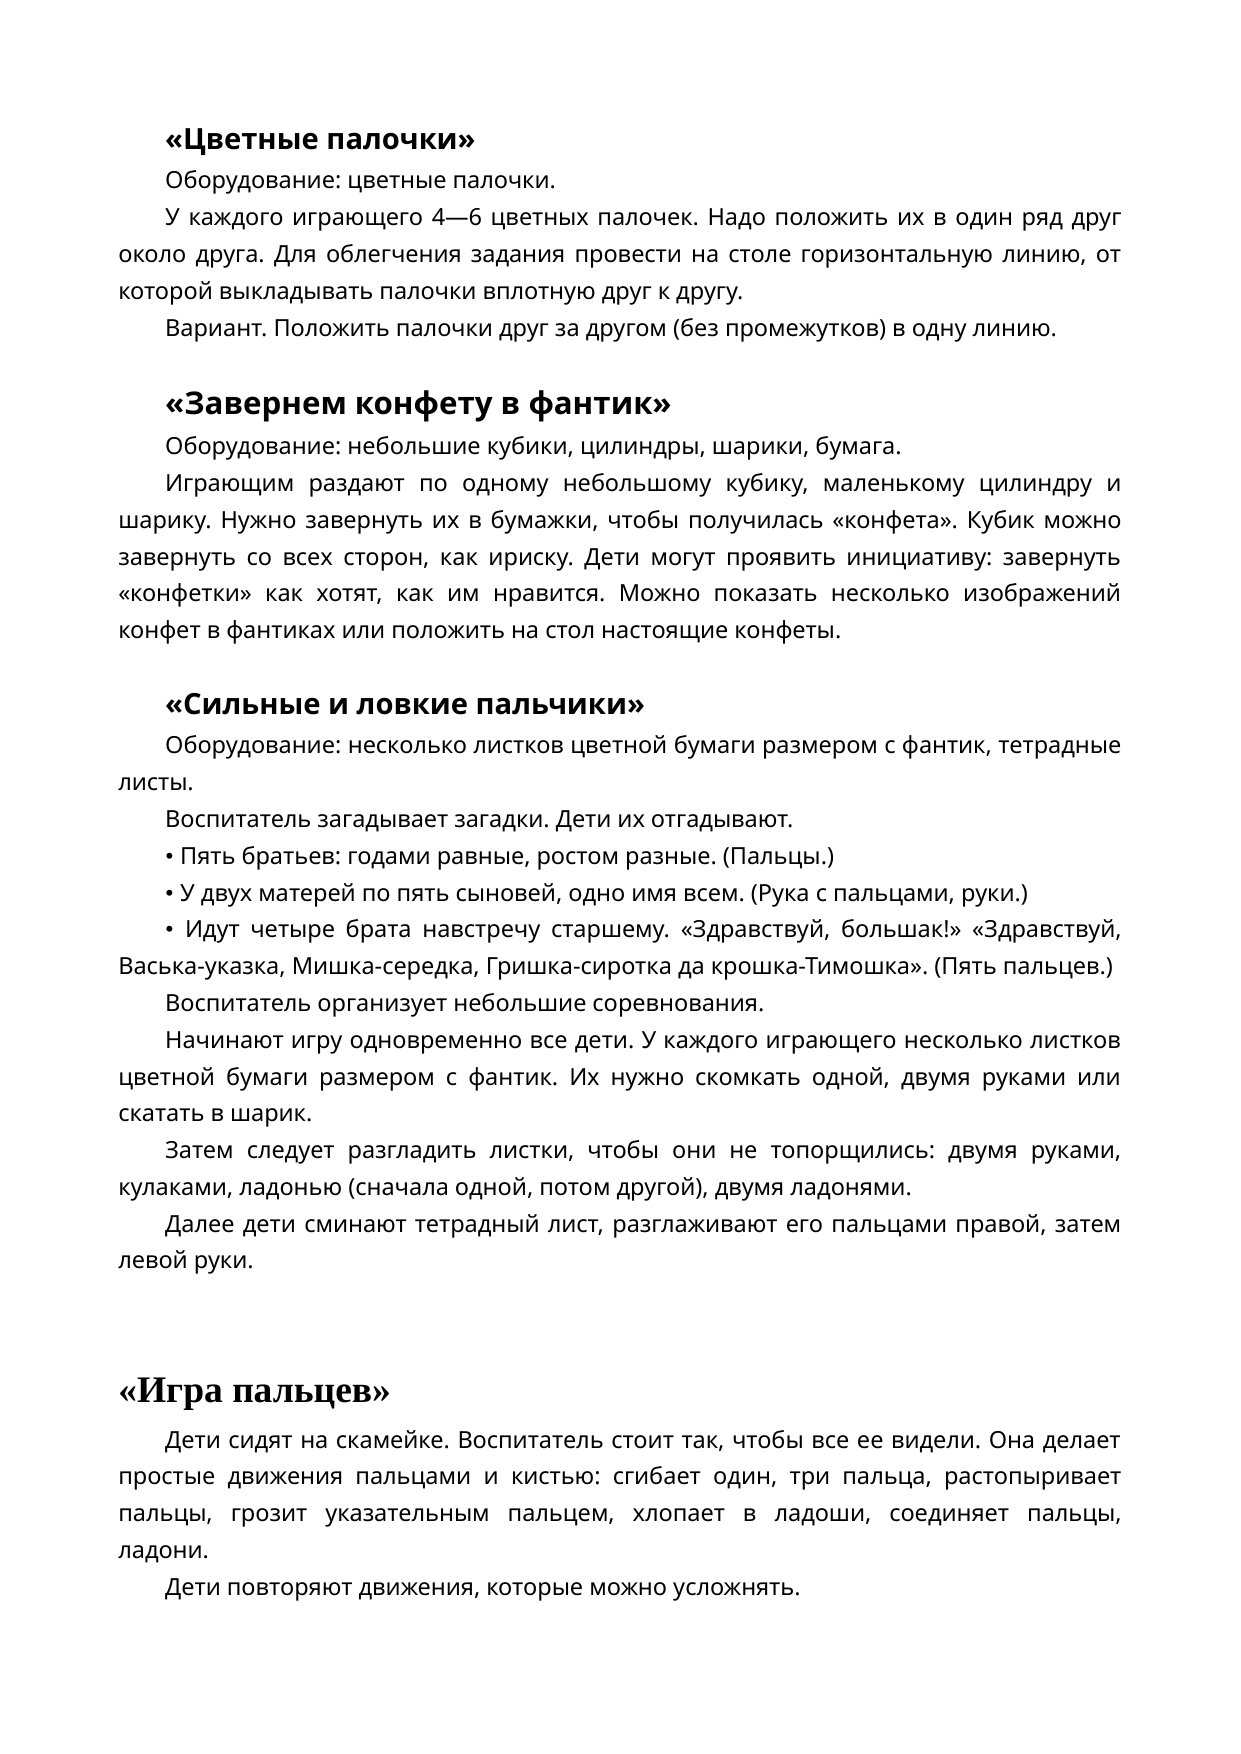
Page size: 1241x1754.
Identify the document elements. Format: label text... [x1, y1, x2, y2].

text Воспитатель загадывает загадки. Дети их отгадывают. [118, 802, 1122, 834]
text «Завернем конфету в фантик» [118, 381, 1122, 423]
text Воспитатель организует небольшие соревнования. [118, 986, 1122, 1018]
text Дети сидят на скамейке. Воспитатель стоит так, чтобы все ее видели. Она делает простые движения пальцами и кистью: сгибает один, три пальца, растопыривает пальцы, грозит указательным пальцем, хлопает в ладоши, соединяет пальцы, ладони. [118, 1423, 1122, 1565]
text Играющим раздают по одному небольшому кубику, маленькому цилиндру и шарику. Нужно завернуть их в бумажки, чтобы получилась «конфета». Кубик можно завернуть со всех сторон, как ириску. Дети могут проявить инициативу: завернуть «конфетки» как хотят, как им нравится. Можно показать несколько изображений конфет в фантиках или положить на стол настоящие конфеты. [118, 466, 1122, 645]
text • Пять братьев: годами равные, ростом разные. (Пальцы.) [118, 839, 1122, 871]
text Начинают игру одновременно все дети. У каждого играющего несколько листков цветной бумаги размером с фантик. Их нужно скомкать одной, двумя руками или скатать в шарик. [118, 1023, 1122, 1128]
text Оборудование: цветные палочки. [118, 164, 1122, 196]
text • Идут четыре брата навстречу старшему. «Здравствуй, большак!» «Здравствуй, Васька-указка, Мишка-середка, Гришка-сиротка да крошка-Тимошка». (Пять пальцев.) [118, 913, 1122, 981]
text «Цветные палочки» [118, 118, 1122, 158]
text Дети повторяют движения, которые можно усложнять. [118, 1570, 1122, 1602]
text Оборудование: несколько листков цветной бумаги размером с фантик, тетрадные листы. [118, 729, 1122, 798]
text Далее дети сминают тетрадный лист, разглаживают его пальцами правой, затем левой руки. [118, 1207, 1122, 1276]
text «Сильные и ловкие пальчики» [118, 683, 1122, 723]
text У каждого играющего 4—6 цветных палочек. Надо положить их в один ряд друг около друга. Для облегчения задания провести на столе горизонтальную линию, от которой выкладывать палочки вплотную друг к другу. [118, 201, 1122, 306]
text Вариант. Положить палочки друг за другом (без промежутков) в одну линию. [118, 311, 1122, 343]
text • У двух матерей по пять сыновей, одно имя всем. (Рука с пальцами, руки.) [118, 876, 1122, 908]
text Затем следует разгладить листки, чтобы они не топорщились: двумя руками, кулаками, ладонью (сначала одной, потом другой), двумя ладонями. [118, 1133, 1122, 1202]
text Оборудование: небольшие кубики, цилиндры, шарики, бумага. [118, 429, 1122, 462]
subtitle «Игра пальцев» [118, 1367, 1122, 1410]
